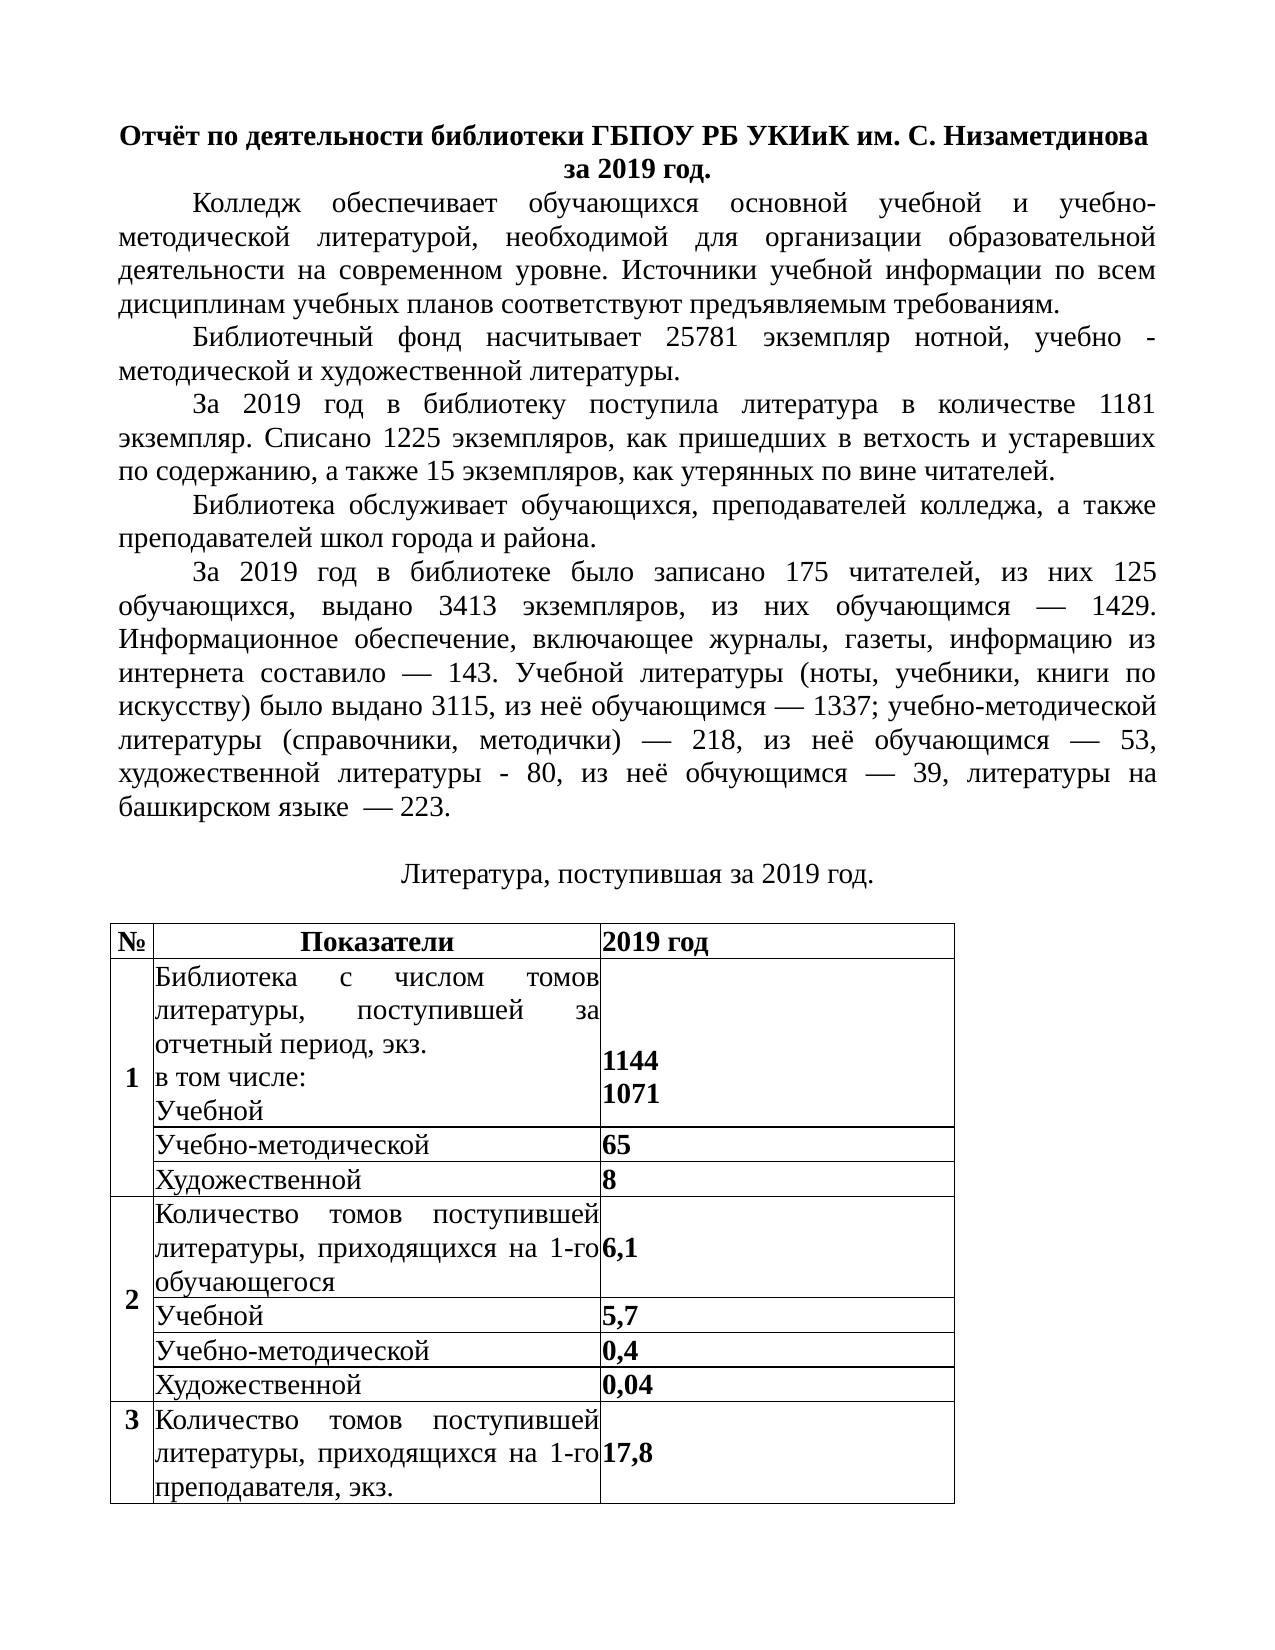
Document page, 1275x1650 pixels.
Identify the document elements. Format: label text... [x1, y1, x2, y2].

table_cell 5,7 [601, 1298, 954, 1332]
table_cell 65 [601, 1128, 954, 1161]
text за 2019 год. [118, 152, 1157, 185]
text Колледж обеспечивает обучающихся основной учебной и учебно-методической литературой, необходимой для организации образовательной деятельности на современном уровне. Источники учебной информации по всем дисциплинам учебных планов соответствуют предъявляемым требованиям. [118, 185, 1157, 319]
table_cell 0,04 [601, 1368, 954, 1401]
table_cell Художественной [154, 1162, 600, 1196]
table_cell 3 [111, 1402, 153, 1503]
table_cell 0,4 [601, 1333, 954, 1366]
table_cell 6,1 [601, 1197, 954, 1297]
table_cell Учебно-методической [154, 1333, 600, 1366]
text Отчёт по деятельности библиотеки ГБПОУ РБ УКИиК им. С. Низаметдинова [118, 118, 1157, 152]
table_cell 1144 1071 [601, 959, 954, 1126]
text Библиотека обслуживает обучающихся, преподавателей колледжа, а также преподавателей школ города и района. [118, 487, 1157, 554]
table_header Показатели [154, 924, 600, 958]
table_header 2019 год [601, 924, 954, 958]
table_cell 8 [601, 1162, 954, 1196]
table_header № [111, 924, 153, 958]
text Библиотечный фонд насчитывает 25781 экземпляр нотной, учебно - методической и художественной литературы. [118, 319, 1157, 386]
text За 2019 год в библиотеку поступила литература в количестве 1181 экземпляр. Списано 1225 экземпляров, как пришедших в ветхость и устаревших по содержанию, а также 15 экземпляров, как утерянных по вине читателей. [118, 386, 1157, 487]
table_cell Учебно-методической [154, 1128, 600, 1161]
table_cell 2 [111, 1197, 153, 1401]
table_cell 1 [111, 959, 153, 1196]
table_cell Количество томов поступившей литературы, приходящихся на 1-го обучающегося [154, 1197, 600, 1297]
text За 2019 год в библиотеке было записано 175 читателей, из них 125 обучающихся, выдано 3413 экземпляров, из них обучающимся — 1429. Информационное обеспечение, включающее журналы, газеты, информацию из интернета составило — 143. Учебной литературы (ноты, учебники, книги по искусству) было выдано 3115, из неё обучающимся — 1337; учебно-методической литературы (справочники, методички) — 218, из неё обучающимся — 53, художественной литературы - 80, из неё обчующимся — 39, литературы на башкирском языке — 223. [118, 554, 1157, 822]
table_cell Количество томов поступившей литературы, приходящихся на 1-го преподавателя, экз. [154, 1402, 600, 1503]
table_cell 17,8 [601, 1402, 954, 1503]
table_cell Учебной [154, 1298, 600, 1332]
text Литература, поступившая за 2019 год. [118, 856, 1157, 889]
table_cell Библиотека с числом томов литературы, поступившей за отчетный период, экз. в том числе: Учебной [154, 959, 600, 1126]
table_cell Художественной [154, 1368, 600, 1401]
